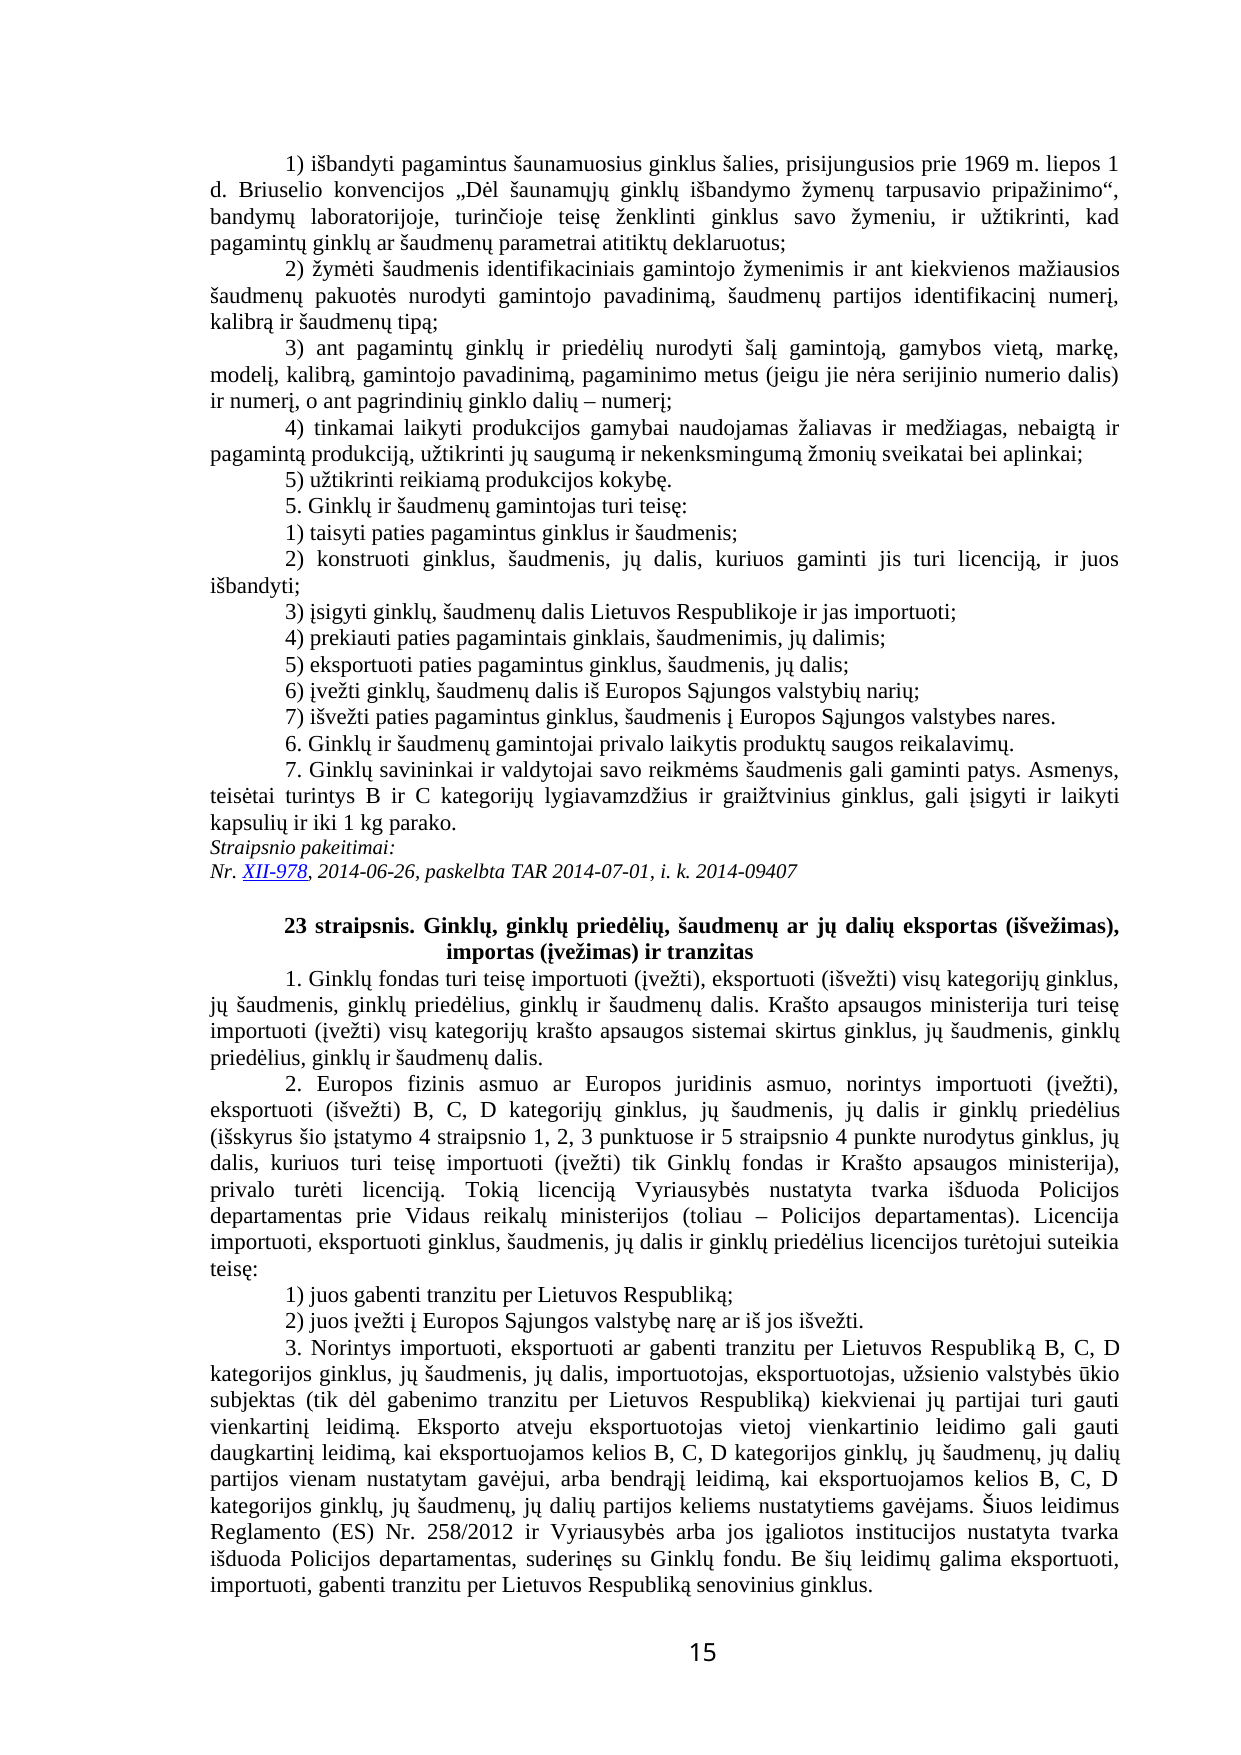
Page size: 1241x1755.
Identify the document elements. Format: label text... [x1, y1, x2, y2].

text 6. Ginklų ir šaudmenų gamintojai privalo laikytis produktų saugos reikalavimų. [210, 730, 1120, 756]
text 2) konstruoti ginklus, šaudmenis, jų dalis, kuriuos gaminti jis turi licenciją, ir juos išbandyti; [210, 545, 1120, 598]
text 3. Norintys importuoti, eksportuoti ar gabenti tranzitu per Lietuvos Respubliką B, C, D kategorijos ginklus, jų šaudmenis, jų dalis, importuotojas, eksportuotojas, užsienio valstybės ūkio subjektas (tik dėl gabenimo tranzitu per Lietuvos Respubliką) kiekvienai jų partijai turi gauti vienkartinį leidimą. Eksporto atveju eksportuotojas vietoj vienkartinio leidimo gali gauti daugkartinį leidimą, kai eksportuojamos kelios B, C, D kategorijos ginklų, jų šaudmenų, jų dalių partijos vienam nustatytam gavėjui, arba bendrąjį leidimą, kai eksportuojamos kelios B, C, D kategorijos ginklų, jų šaudmenų, jų dalių partijos keliems nustatytiems gavėjams. Šiuos leidimus Reglamento (ES) Nr. 258/2012 ir Vyriausybės arba jos įgaliotos institucijos nustatyta tvarka išduoda Policijos departamentas, suderinęs su Ginklų fondu. Be šių leidimų galima eksportuoti, importuoti, gabenti tranzitu per Lietuvos Respubliką senovinius ginklus. [210, 1334, 1120, 1597]
text 5) užtikrinti reikiamą produkcijos kokybę. [210, 466, 1120, 493]
text 1) taisyti paties pagamintus ginklus ir šaudmenis; [210, 519, 1120, 545]
text 2) juos įvežti į Europos Sąjungos valstybę narę ar iš jos išvežti. [210, 1307, 1120, 1334]
text 2) žymėti šaudmenis identifikaciniais gamintojo žymenimis ir ant kiekvienos mažiausios šaudmenų pakuotės nurodyti gamintojo pavadinimą, šaudmenų partijos identifikacinį numerį, kalibrą ir šaudmenų tipą; [210, 255, 1120, 334]
text 7) išvežti paties pagamintus ginklus, šaudmenis į Europos Sąjungos valstybes nares. [210, 703, 1120, 730]
text 1) juos gabenti tranzitu per Lietuvos Respubliką; [210, 1281, 1120, 1307]
text 4) tinkamai laikyti produkcijos gamybai naudojamas žaliavas ir medžiagas, nebaigtą ir pagamintą produkciją, užtikrinti jų saugumą ir nekenksmingumą žmonių sveikatai bei aplinkai; [210, 413, 1120, 466]
text 1. Ginklų fondas turi teisę importuoti (įvežti), eksportuoti (išvežti) visų kategorijų ginklus, jų šaudmenis, ginklų priedėlius, ginklų ir šaudmenų dalis. Krašto apsaugos ministerija turi teisę importuoti (įvežti) visų kategorijų krašto apsaugos sistemai skirtus ginklus, jų šaudmenis, ginklų priedėlius, ginklų ir šaudmenų dalis. [210, 965, 1120, 1070]
text 5) eksportuoti paties pagamintus ginklus, šaudmenis, jų dalis; [210, 651, 1120, 677]
text 3) įsigyti ginklų, šaudmenų dalis Lietuvos Respublikoje ir jas importuoti; [210, 598, 1120, 624]
text 2. Europos fizinis asmuo ar Europos juridinis asmuo, norintys importuoti (įvežti), eksportuoti (išvežti) B, C, D kategorijų ginklus, jų šaudmenis, jų dalis ir ginklų priedėlius (išskyrus šio įstatymo 4 straipsnio 1, 2, 3 punktuose ir 5 straipsnio 4 punkte nurodytus ginklus, jų dalis, kuriuos turi teisę importuoti (įvežti) tik Ginklų fondas ir Krašto apsaugos ministerija), privalo turėti licenciją. Tokią licenciją Vyriausybės nustatyta tvarka išduoda Policijos departamentas prie Vidaus reikalų ministerijos (toliau – Policijos departamentas). Licencija importuoti, eksportuoti ginklus, šaudmenis, jų dalis ir ginklų priedėlius licencijos turėtojui suteikia teisę: [210, 1070, 1120, 1281]
text 4) prekiauti paties pagamintais ginklais, šaudmenimis, jų dalimis; [210, 624, 1120, 651]
text 1) išbandyti pagamintus šaunamuosius ginklus šalies, prisijungusios prie 1969 m. liepos 1 d. Briuselio konvencijos „Dėl šaunamųjų ginklų išbandymo žymenų tarpusavio pripažinimo“, bandymų laboratorijoje, turinčioje teisę ženklinti ginklus savo žymeniu, ir užtikrinti, kad pagamintų ginklų ar šaudmenų parametrai atitiktų deklaruotus; [210, 150, 1120, 255]
text 23 straipsnis. Ginklų, ginklų priedėlių, šaudmenų ar jų dalių eksportas (išvežimas), importas (įvežimas) ir tranzitas [284, 912, 1120, 965]
text 3) ant pagamintų ginklų ir priedėlių nurodyti šalį gamintoją, gamybos vietą, markę, modelį, kalibrą, gamintojo pavadinimą, pagaminimo metus (jeigu jie nėra serijinio numerio dalis) ir numerį, o ant pagrindinių ginklo dalių – numerį; [210, 334, 1120, 413]
text 5. Ginklų ir šaudmenų gamintojas turi teisę: [210, 493, 1120, 519]
text Straipsnio pakeitimai: [210, 835, 1120, 859]
text 6) įvežti ginklų, šaudmenų dalis iš Europos Sąjungos valstybių narių; [210, 677, 1120, 703]
text Nr. XII-978, 2014-06-26, paskelbta TAR 2014-07-01, i. k. 2014-09407 [210, 859, 1120, 883]
text 7. Ginklų savininkai ir valdytojai savo reikmėms šaudmenis gali gaminti patys. Asmenys, teisėtai turintys B ir C kategorijų lygiavamzdžius ir graižtvinius ginklus, gali įsigyti ir laikyti kapsulių ir iki 1 kg parako. [210, 756, 1120, 835]
